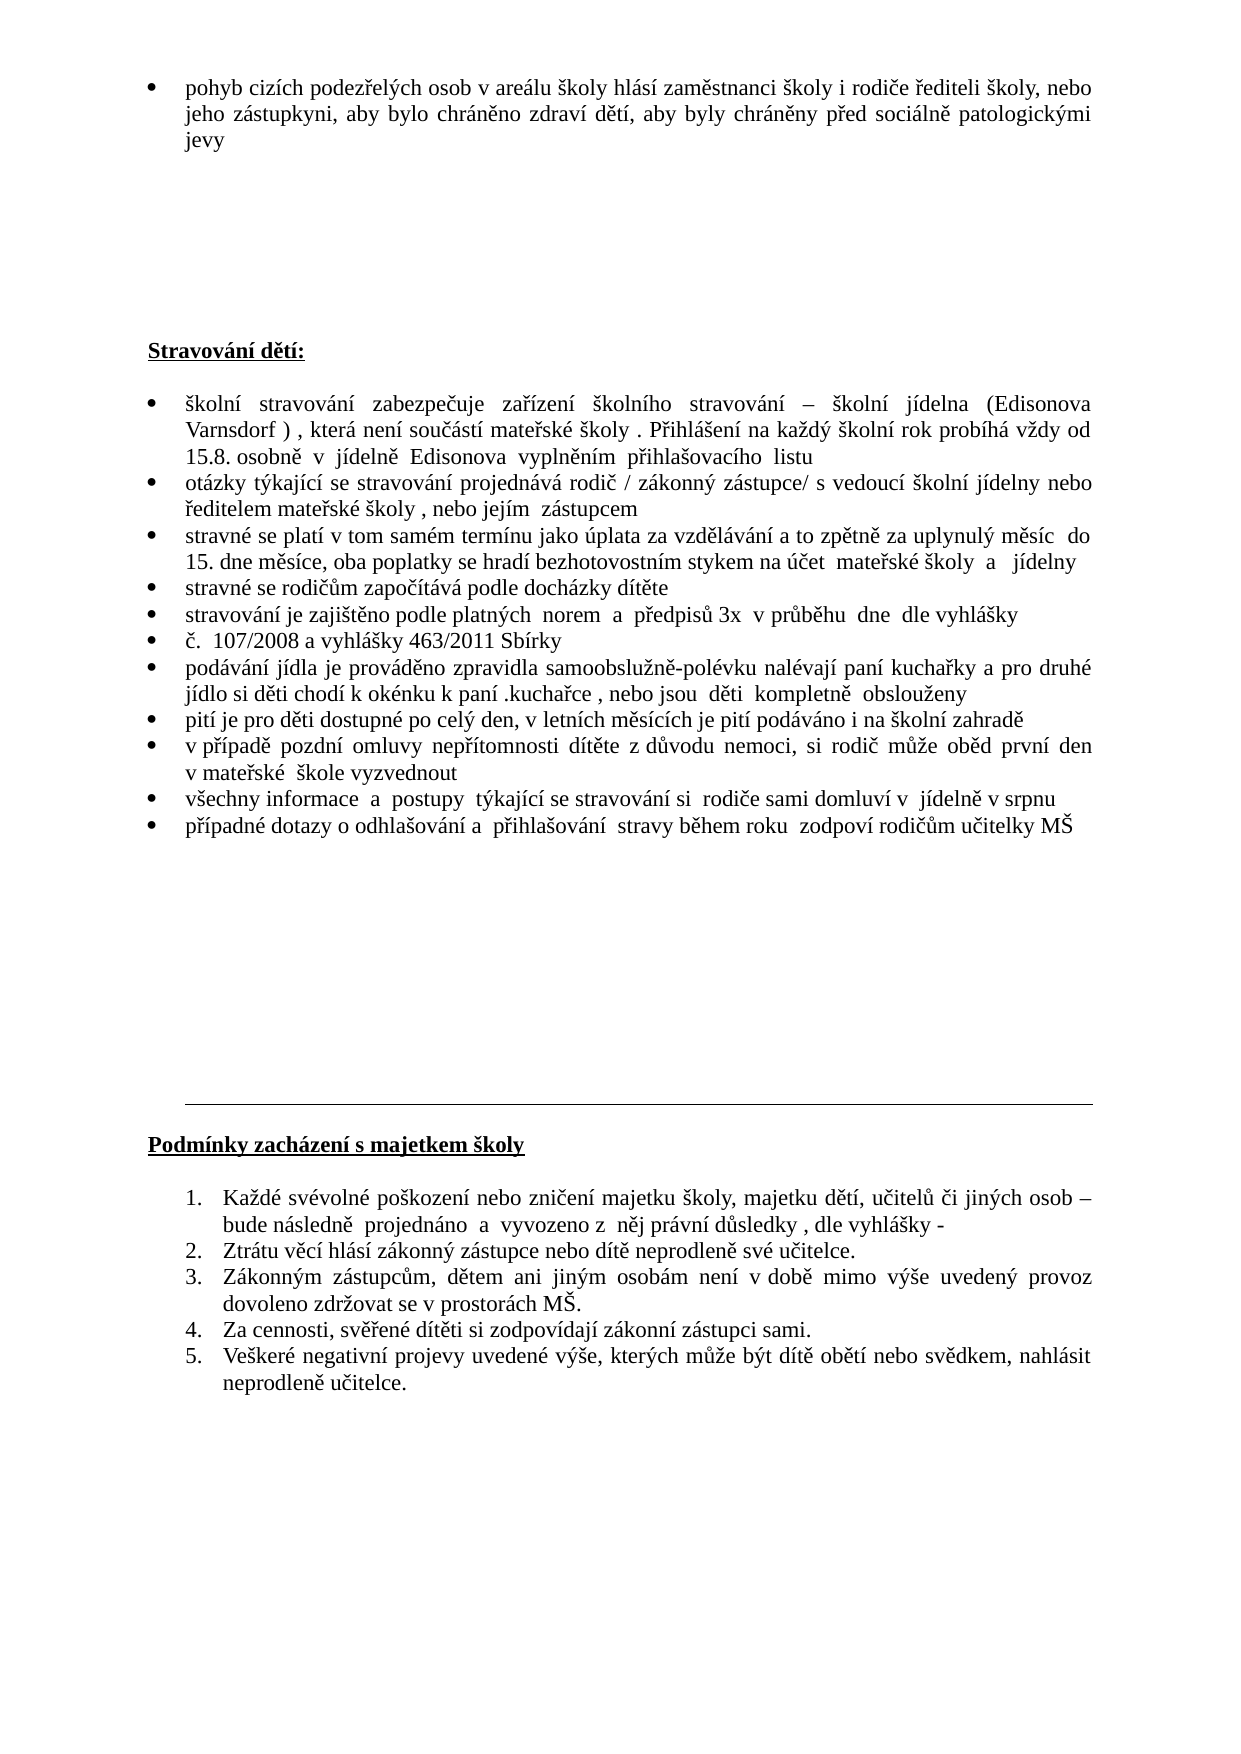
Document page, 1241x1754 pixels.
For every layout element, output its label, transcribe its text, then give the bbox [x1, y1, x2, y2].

list podávání jídla je prováděno zpravidla samoobslužně-polévku nalévají paní kuchařky a pro druhé jídlo si děti chodí k okénku k paní .kuchařce , nebo jsou děti kompletně obslouženy [148, 653, 1093, 706]
list Ztrátu věcí hlásí zákonný zástupce nebo dítě neprodleně své učitelce. [185, 1237, 1093, 1263]
text Podmínky zacházení s majetkem školy [148, 1132, 1093, 1158]
list všechny informace a postupy týkající se stravování si rodiče sami domluví v jídelně v srpnu [148, 785, 1093, 812]
list případné dotazy o odhlašování a přihlašování stravy během roku zodpoví rodičům učitelky MŠ [148, 812, 1093, 838]
list č. 107/2008 a vyhlášky 463/2011 Sbírky [148, 627, 1093, 653]
list Každé svévolné poškození nebo zničení majetku školy, majetku dětí, učitelů či jiných osob – bude následně projednáno a vyvozeno z něj právní důsledky , dle vyhlášky - [185, 1184, 1093, 1237]
list Za cennosti, svěřené dítěti si zodpovídají zákonní zástupci sami. [185, 1316, 1093, 1342]
list stravování je zajištěno podle platných norem a předpisů 3x v průběhu dne dle vyhlášky [148, 601, 1093, 627]
list v případě pozdní omluvy nepřítomnosti dítěte z důvodu nemoci, si rodič může oběd první den v mateřské škole vyzvednout [148, 733, 1093, 785]
list otázky týkající se stravování projednává rodič / zákonný zástupce/ s vedoucí školní jídelny nebo ředitelem mateřské školy , nebo jejím zástupcem [148, 469, 1093, 522]
list pití je pro děti dostupné po celý den, v letních měsících je pití podáváno i na školní zahradě [148, 706, 1093, 733]
list stravné se platí v tom samém termínu jako úplata za vzdělávání a to zpětně za uplynulý měsíc do 15. dne měsíce, oba poplatky se hradí bezhotovostním stykem na účet mateřské školy a jídelny [148, 522, 1093, 574]
list školní stravování zabezpečuje zařízení školního stravování – školní jídelna (Edisonova Varnsdorf ) , která není součástí mateřské školy . Přihlášení na každý školní rok probíhá vždy od 15.8. osobně v jídelně Edisonova vyplněním přihlašovacího listu [148, 390, 1093, 469]
list pohyb cizích podezřelých osob v areálu školy hlásí zaměstnanci školy i rodiče řediteli školy, nebo jeho zástupkyni, aby bylo chráněno zdraví dětí, aby byly chráněny před sociálně patologickými jevy [148, 74, 1093, 153]
list Veškeré negativní projevy uvedené výše, kterých může být dítě obětí nebo svědkem, nahlásit neprodleně učitelce. [185, 1342, 1093, 1395]
list Zákonným zástupcům, dětem ani jiným osobám není v době mimo výše uvedený provoz dovoleno zdržovat se v prostorách MŠ. [185, 1263, 1093, 1316]
text Stravování dětí: [148, 337, 1093, 364]
list stravné se rodičům započítává podle docházky dítěte [148, 574, 1093, 601]
